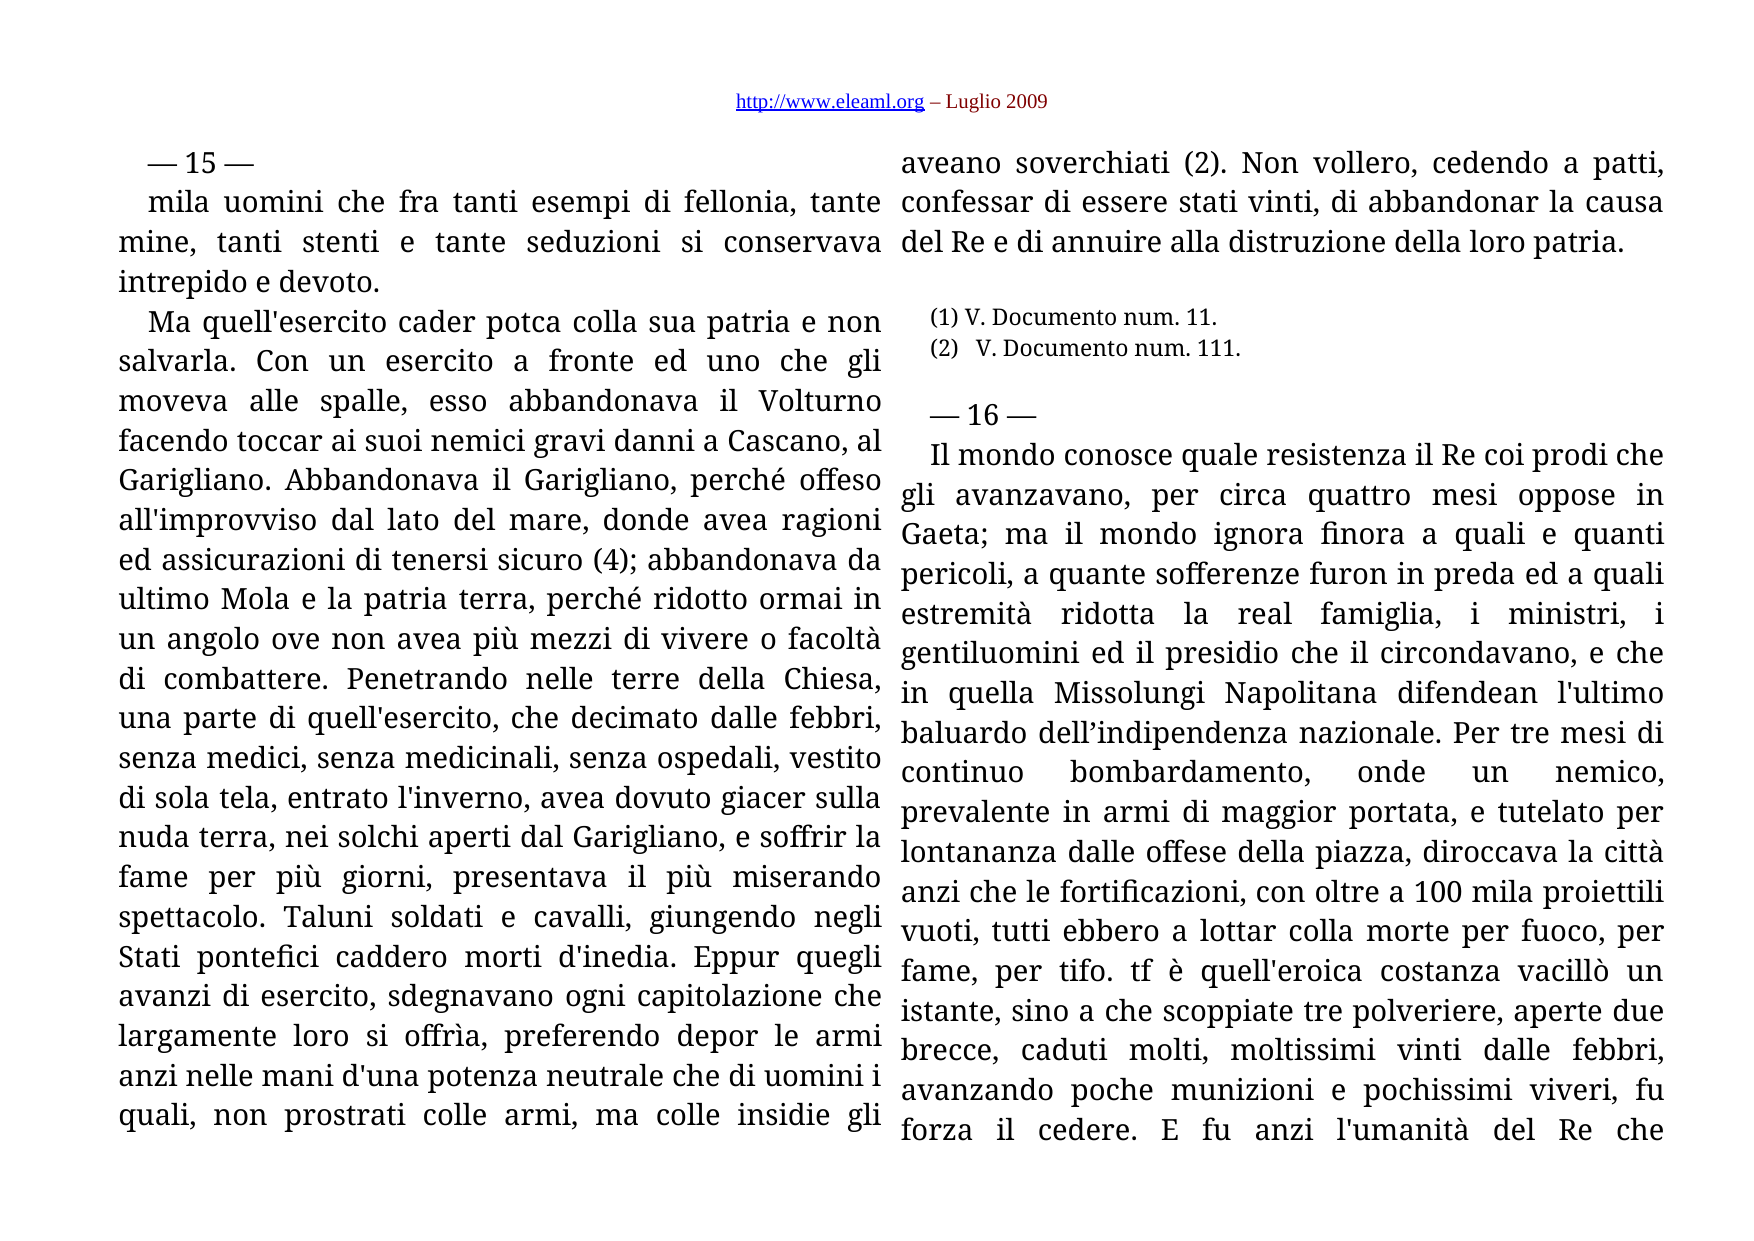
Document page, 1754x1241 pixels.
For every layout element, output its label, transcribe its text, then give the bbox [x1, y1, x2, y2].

text (1) V. Documento num. 11. [901, 301, 1665, 332]
text mila uomini che fra tanti esempi di fellonia, tante mine, tanti stenti e tante seduzioni si conservava intrepido e devoto. [118, 182, 883, 301]
text Il mondo conosce quale resistenza il Re coi prodi che gli avanzavano, per circa quattro mesi oppose in Gaeta; ma il mondo ignora finora a quali e quanti pericoli, a quante sofferenze furon in preda ed a quali estremità ridotta la real famiglia, i ministri, i gentiluomini ed il presidio che il circondavano, e che in quella Missolungi Napolitana difendean l'ultimo baluardo dell’indipendenza nazionale. Per tre mesi di continuo bombardamento, onde un nemico, prevalente in armi di maggior portata, e tutelato per lontananza dalle offese della piazza, diroccava la città anzi che le fortificazioni, con oltre a 100 mila proiettili vuoti, tutti ebbero a lottar colla morte per fuoco, per fame, per tifo. tf è quell'eroica costanza vacillò un istante, sino a che scoppiate tre polveriere, aperte due brecce, caduti molti, moltissimi vinti dalle febbri, avanzando poche munizioni e pochissimi viveri, fu forza il cedere. E fu anzi l'umanità del Re che [901, 434, 1665, 1149]
text — 15 — [118, 142, 883, 182]
text aveano soverchiati (2). Non vollero, cedendo a patti, confessar di essere stati vinti, di abbandonar la causa del Re e di annuire alla distruzione della loro patria. [901, 142, 1665, 261]
text Ma quell'esercito cader potca colla sua patria e non salvarla. Con un esercito a fronte ed uno che gli moveva alle spalle, esso abbandonava il Volturno facendo toccar ai suoi nemici gravi danni a Cascano, al Garigliano. Abbandonava il Garigliano, perché offeso all'improvviso dal lato del mare, donde avea ragioni ed assicurazioni di tenersi sicuro (4); abbandonava da ultimo Mola e la patria terra, perché ridotto ormai in un angolo ove non avea più mezzi di vivere o facoltà di combattere. Penetrando nelle terre della Chiesa, una parte di quell'esercito, che decimato dalle febbri, senza medici, senza medicinali, senza ospedali, vestito di sola tela, entrato l'inverno, avea dovuto giacer sulla nuda terra, nei solchi aperti dal Garigliano, e soffrir la fame per più giorni, presentava il più miserando spettacolo. Taluni soldati e cavalli, giungendo negli Stati pontefici caddero morti d'inedia. Eppur quegli avanzi di esercito, sdegnavano ogni capitolazione che largamente loro si offrìa, preferendo depor le armi anzi nelle mani d'una potenza neutrale che di uomini i quali, non prostrati colle armi, ma colle insidie gli [118, 301, 883, 1134]
text — 16 — [901, 394, 1665, 434]
list V. Documento num. 111. [901, 332, 1665, 363]
